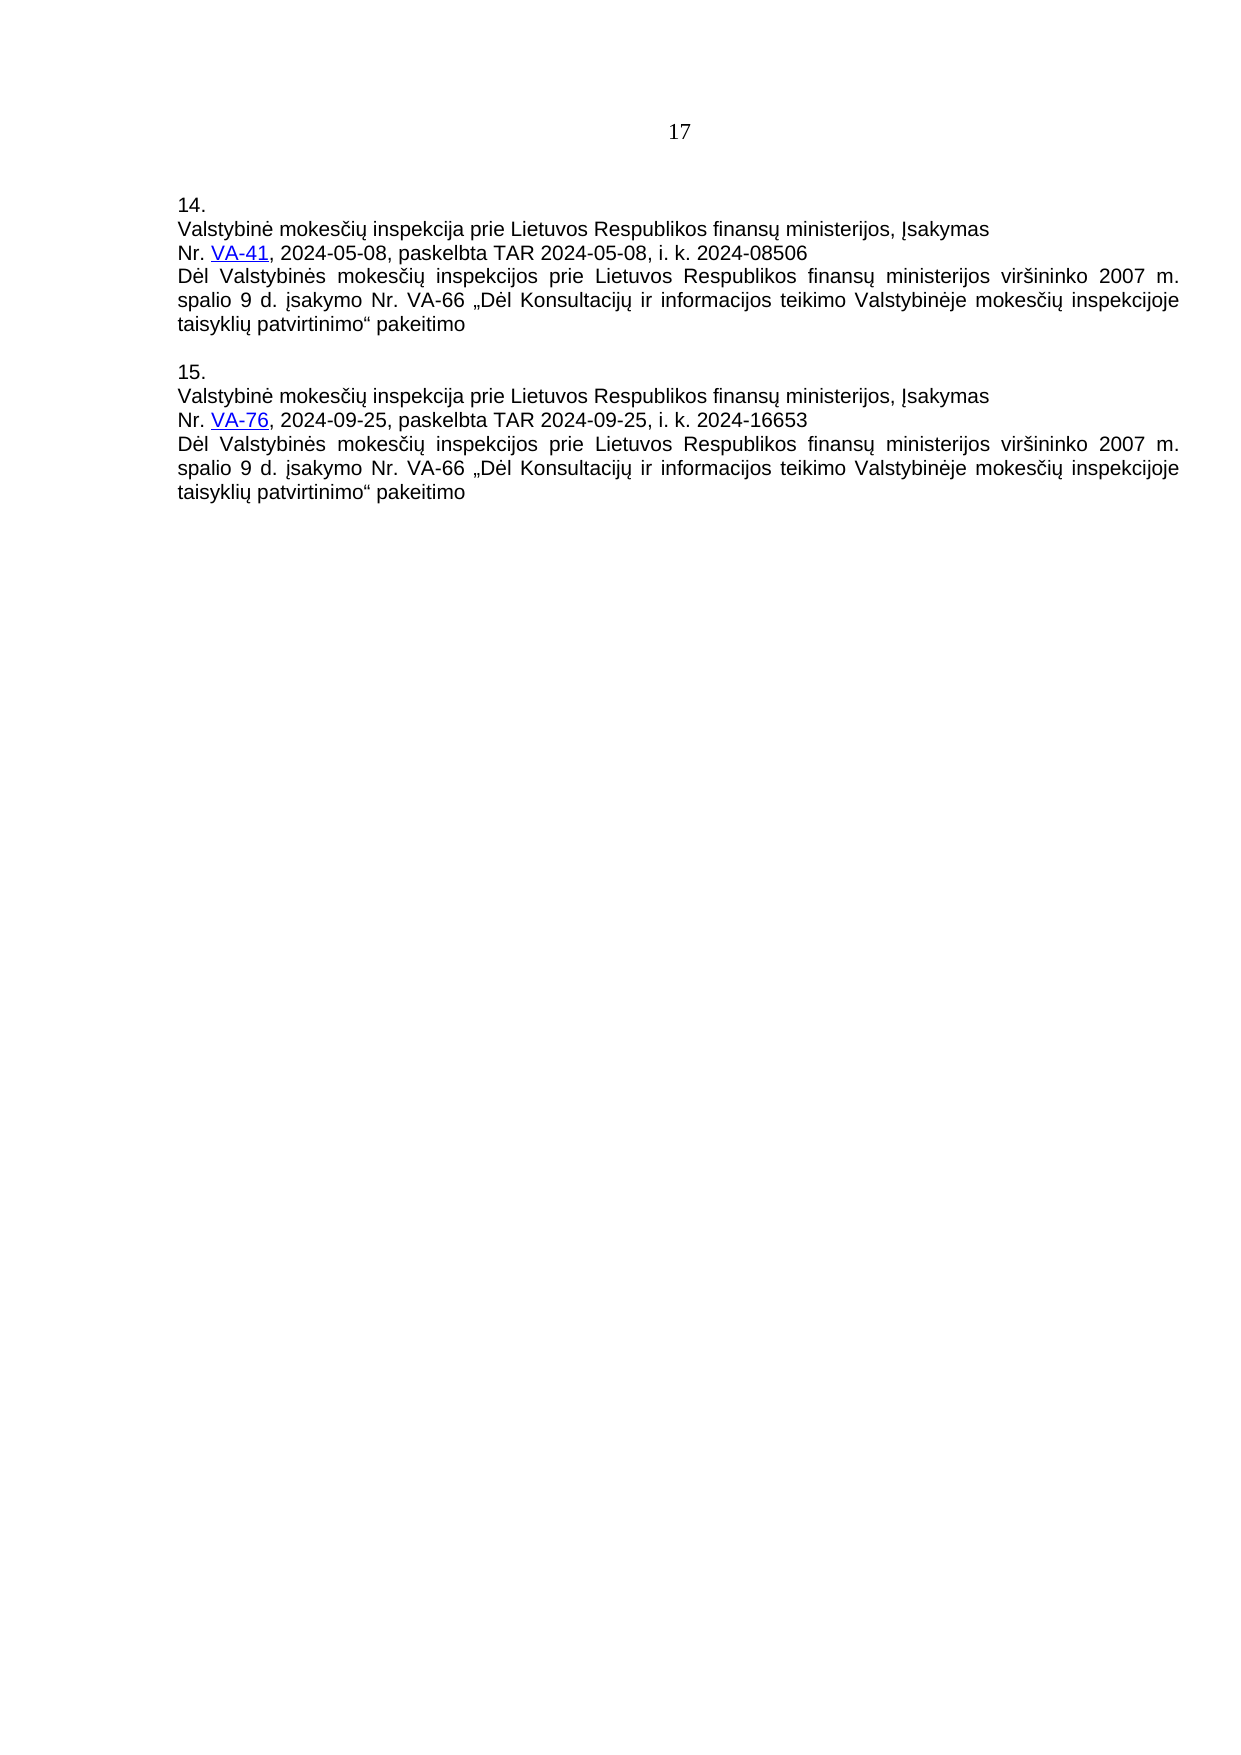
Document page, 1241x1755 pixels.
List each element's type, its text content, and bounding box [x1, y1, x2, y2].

text Valstybinė mokesčių inspekcija prie Lietuvos Respublikos finansų ministerijos, Įsakymas [177, 384, 1181, 408]
text Nr. VA-76, 2024-09-25, paskelbta TAR 2024-09-25, i. k. 2024-16653 [177, 408, 1181, 432]
text Dėl Valstybinės mokesčių inspekcijos prie Lietuvos Respublikos finansų ministerijos viršininko 2007 m. spalio 9 d. įsakymo Nr. VA-66 „Dėl Konsultacijų ir informacijos teikimo Valstybinėje mokesčių inspekcijoje taisyklių patvirtinimo“ pakeitimo [177, 264, 1181, 336]
text Nr. VA-41, 2024-05-08, paskelbta TAR 2024-05-08, i. k. 2024-08506 [177, 240, 1181, 264]
text Dėl Valstybinės mokesčių inspekcijos prie Lietuvos Respublikos finansų ministerijos viršininko 2007 m. spalio 9 d. įsakymo Nr. VA-66 „Dėl Konsultacijų ir informacijos teikimo Valstybinėje mokesčių inspekcijoje taisyklių patvirtinimo“ pakeitimo [177, 432, 1181, 504]
text 14. [177, 192, 1181, 216]
text 15. [177, 360, 1181, 384]
text Valstybinė mokesčių inspekcija prie Lietuvos Respublikos finansų ministerijos, Įsakymas [177, 216, 1181, 240]
